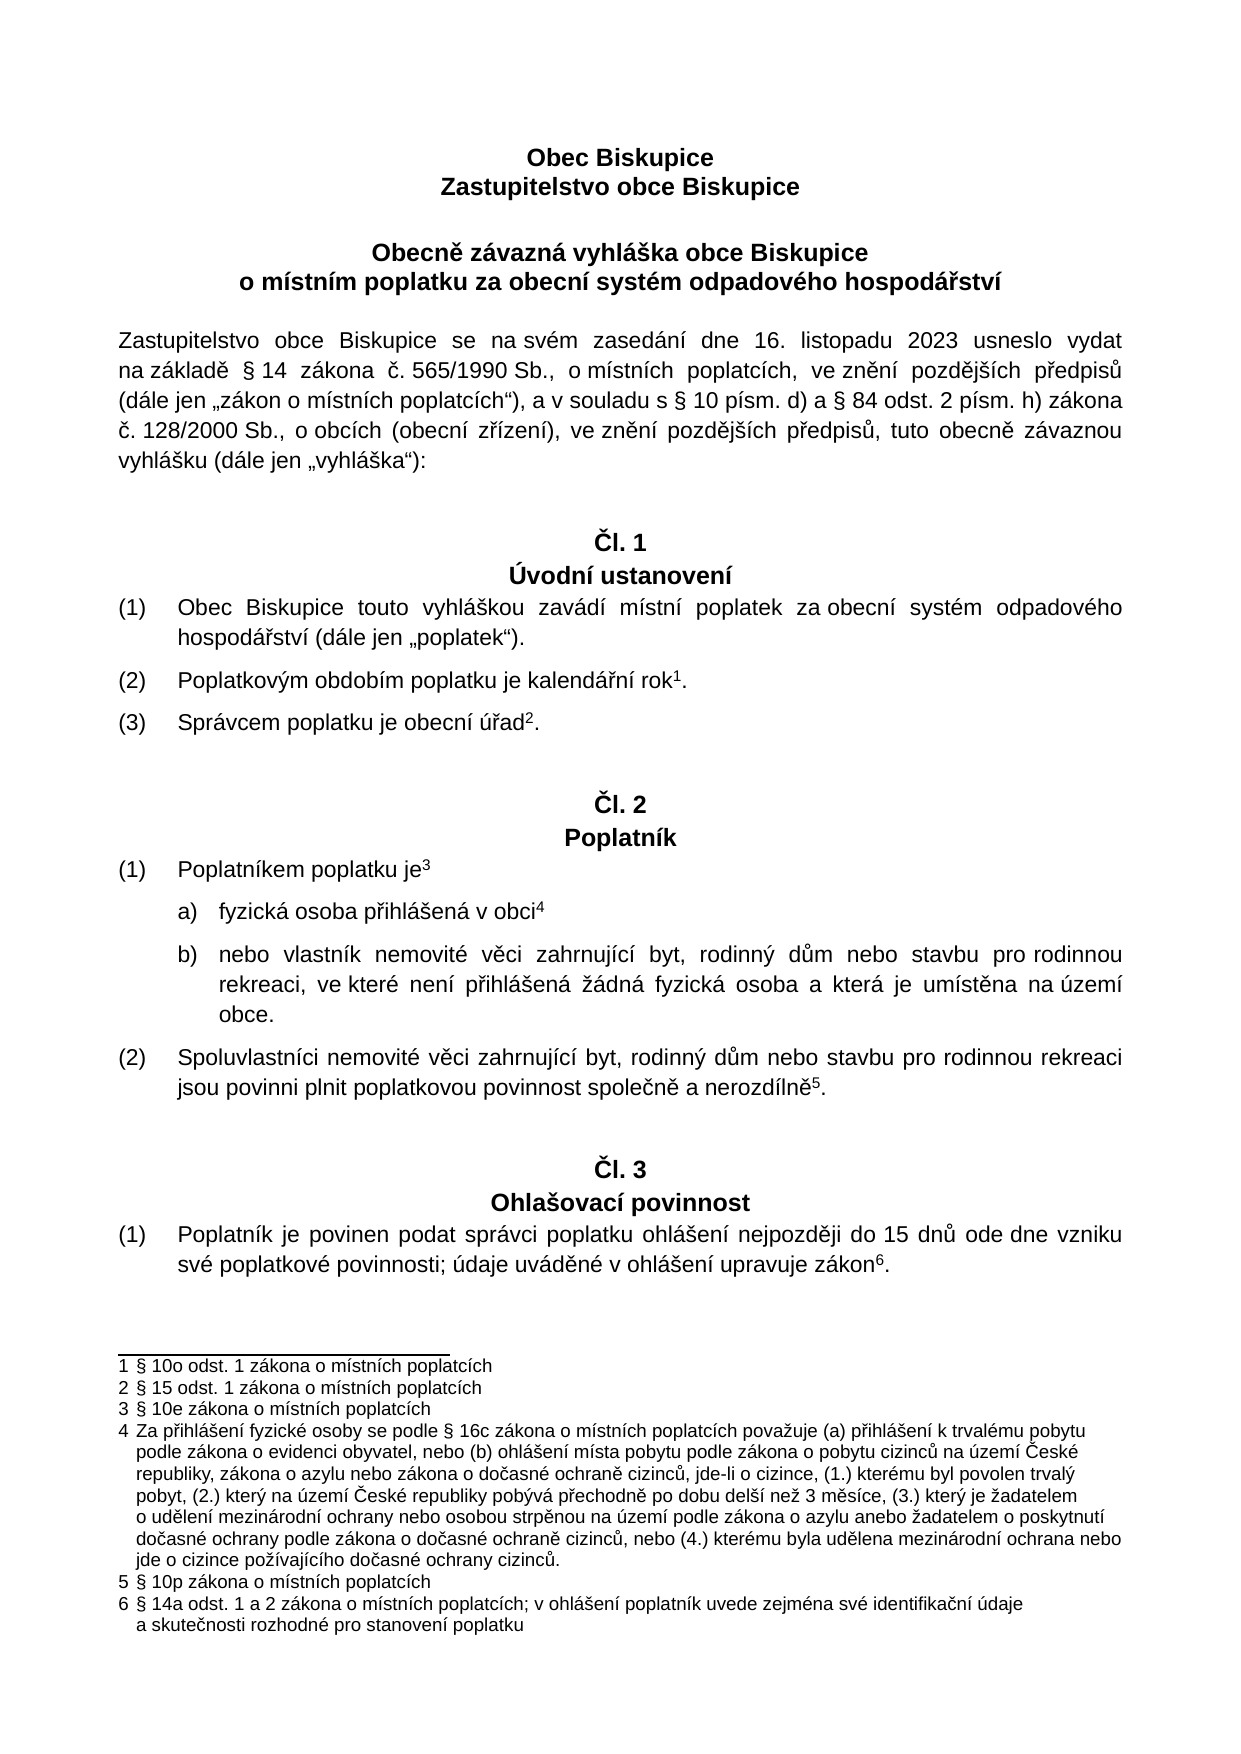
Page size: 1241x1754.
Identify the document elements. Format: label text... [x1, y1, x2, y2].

list nebo vlastník nemovité věci zahrnující byt, rodinný dům nebo stavbu pro rodinnou rekreaci, ve které není přihlášená žádná fyzická osoba a která je umístěna na území obce. [177, 941, 1122, 1028]
list Poplatníkem poplatku je [118, 856, 1122, 882]
text Zastupitelstvo obce Biskupice se na svém zasedání dne 16. listopadu 2023 usneslo vydat na základě § 14 zákona č. 565/1990 Sb., o místních poplatcích, ve znění pozdějších předpisů (dále jen „zákon o místních poplatcích“), a v souladu s § 10 písm. d) a § 84 odst. 2 písm. h) zákona č. 128/2000 Sb., o obcích (obecní zřízení), ve znění pozdějších předpisů, tuto obecně závaznou vyhlášku (dále jen „vyhláška“): [118, 327, 1122, 474]
list fyzická osoba přihlášená v obci [177, 898, 1122, 925]
list Za přihlášení fyzické osoby se podle § 16c zákona o místních poplatcích považuje (a) přihlášení k trvalému pobytu podle zákona o evidenci obyvatel, nebo (b) ohlášení místa pobytu podle zákona o pobytu cizinců na území České republiky, zákona o azylu nebo zákona o dočasné ochraně cizinců, jde-li o cizince, (1.) kterému byl povolen trvalý pobyt, (2.) který na území České republiky pobývá přechodně po dobu delší než 3 měsíce, (3.) který je žadatelem o udělení mezinárodní ochrany nebo osobou strpěnou na území podle zákona o azylu anebo žadatelem o poskytnutí dočasné ochrany podle zákona o dočasné ochraně cizinců, nebo (4.) kterému byla udělena mezinárodní ochrana nebo jde o cizince požívajícího dočasné ochrany cizinců. [118, 1420, 1122, 1571]
subtitle Obecně závazná vyhláška obce Biskupice o místním poplatku za obecní systém odpadového hospodářství [118, 238, 1122, 295]
list Obec Biskupice touto vyhláškou zavádí místní poplatek za obecní systém odpadového hospodářství (dále jen „poplatek“). [118, 594, 1122, 650]
list Spoluvlastníci nemovité věci zahrnující byt, rodinný dům nebo stavbu pro rodinnou rekreaci jsou povinni plnit poplatkovou povinnost společně a nerozdílně. [118, 1044, 1122, 1101]
text Obec Biskupice Zastupitelstvo obce Biskupice [118, 143, 1122, 201]
list § 14a odst. 1 a 2 zákona o místních poplatcích; v ohlášení poplatník uvede zejména své identifikační údaje a skutečnosti rozhodné pro stanovení poplatku [118, 1592, 1122, 1635]
subtitle Čl. 3 Ohlašovací povinnost [118, 1154, 1122, 1216]
subtitle Čl. 1 Úvodní ustanovení [118, 528, 1122, 589]
list Poplatník je povinen podat správci poplatku ohlášení nejpozději do 15 dnů ode dne vzniku své poplatkové povinnosti; údaje uváděné v ohlášení upravuje zákon. [118, 1221, 1122, 1277]
list § 15 odst. 1 zákona o místních poplatcích [118, 1377, 1122, 1398]
list § 10o odst. 1 zákona o místních poplatcích [118, 1355, 1122, 1377]
list Poplatkovým obdobím poplatku je kalendářní rok. [118, 667, 1122, 693]
list § 10e zákona o místních poplatcích [118, 1398, 1122, 1420]
subtitle Čl. 2 Poplatník [118, 789, 1122, 851]
list § 10p zákona o místních poplatcích [118, 1571, 1122, 1592]
list Správcem poplatku je obecní úřad. [118, 709, 1122, 736]
